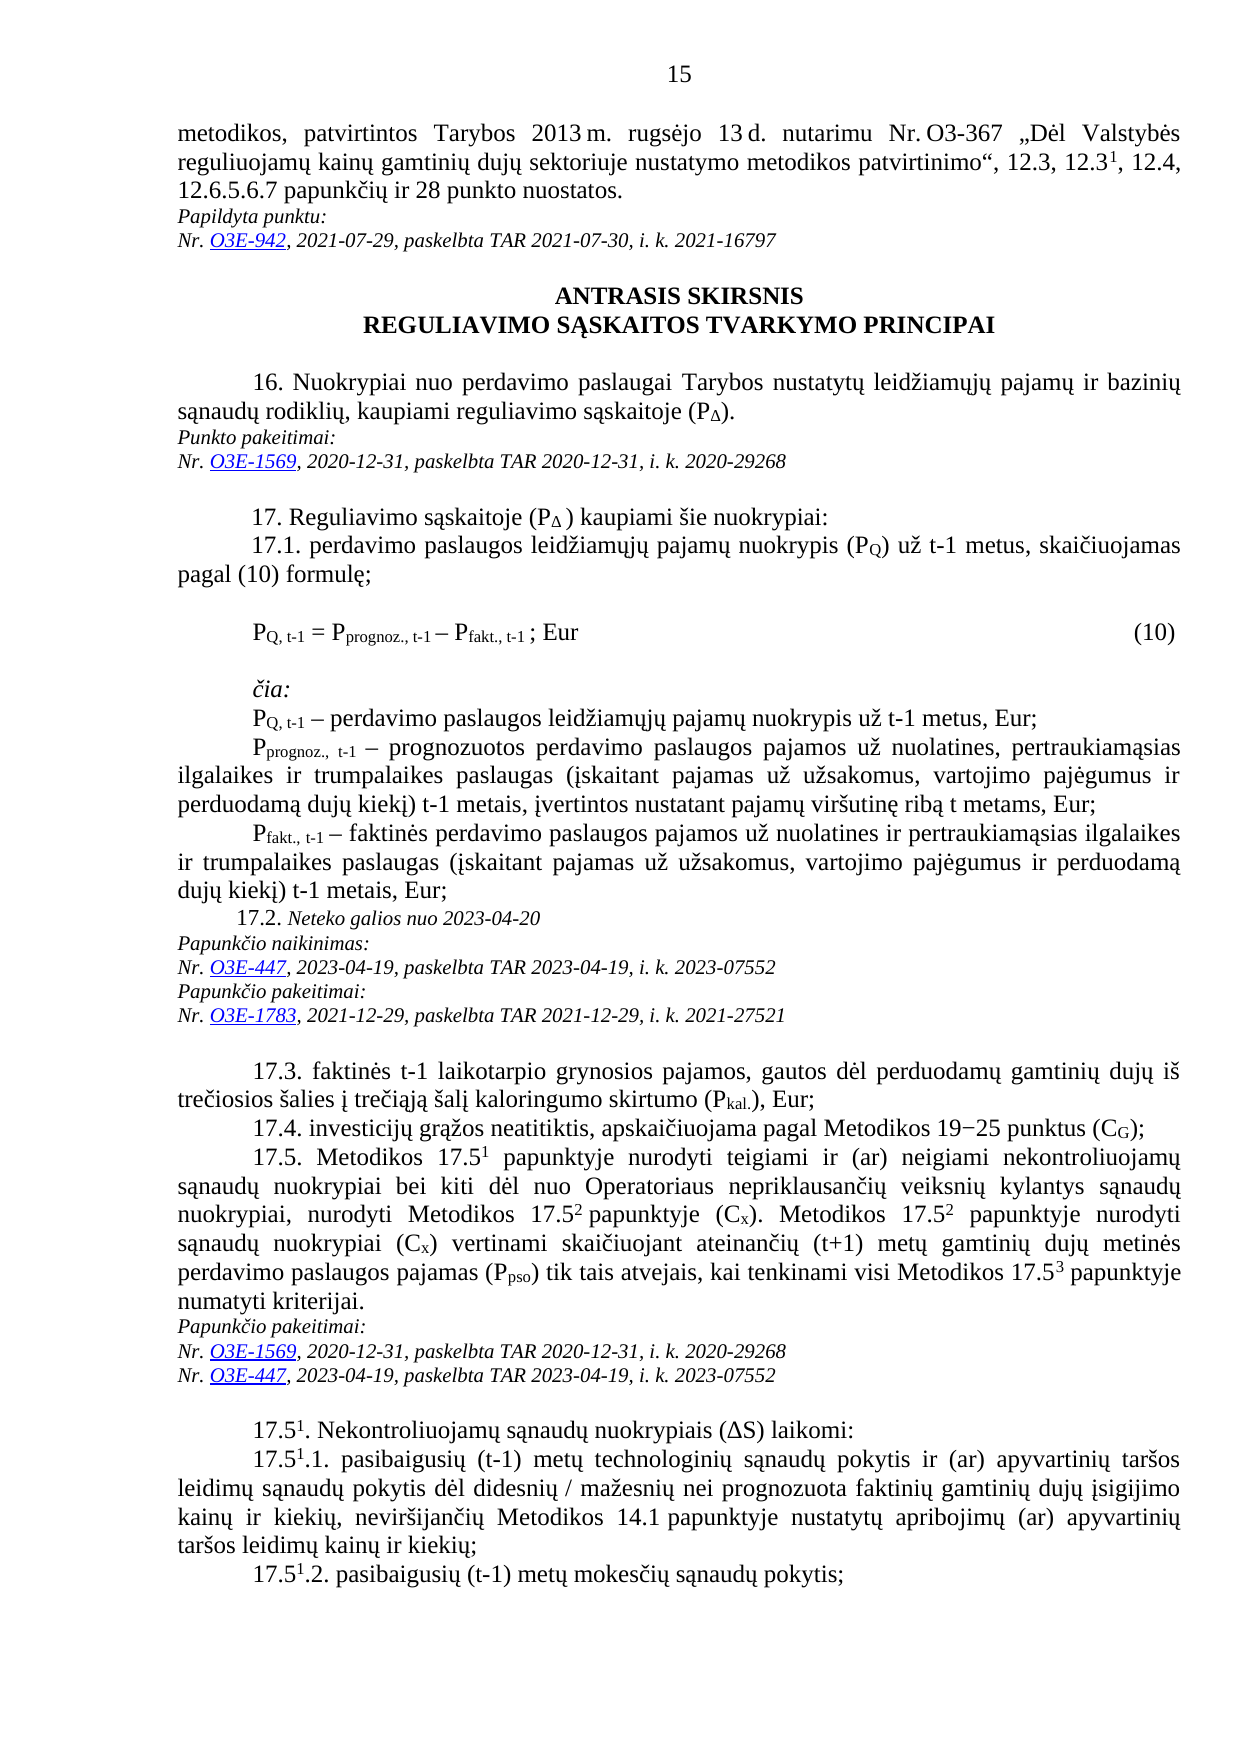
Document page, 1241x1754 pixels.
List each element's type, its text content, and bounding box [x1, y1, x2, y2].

text Nr. O3E-447, 2023-04-19, paskelbta TAR 2023-04-19, i. k. 2023-07552 [177, 955, 1181, 979]
text Pprognoz., t-1 – prognozuotos perdavimo paslaugos pajamos už nuolatines, pertraukiamąsias ilgalaikes ir trumpalaikes paslaugas (įskaitant pajamas už užsakomus, vartojimo pajėgumus ir perduodamą dujų kiekį) t-1 metais, įvertintos nustatant pajamų viršutinę ribą t metams, Eur; [177, 732, 1181, 818]
text 17.51.1. pasibaigusių (t-1) metų technologinių sąnaudų pokytis ir (ar) apyvartinių taršos leidimų sąnaudų pokytis dėl didesnių / mažesnių nei prognozuota faktinių gamtinių dujų įsigijimo kainų ir kiekių, neviršijančių Metodikos 14.1 papunktyje nustatytų apribojimų (ar) apyvartinių taršos leidimų kainų ir kiekių; [177, 1444, 1181, 1559]
text Nr. O3E-942, 2021-07-29, paskelbta TAR 2021-07-30, i. k. 2021-16797 [177, 228, 1181, 252]
text Punkto pakeitimai: [177, 425, 1181, 449]
text 17.1. perdavimo paslaugos leidžiamųjų pajamų nuokrypis (PQ) už t-1 metus, skaičiuojamas pagal (10) formulę; [177, 531, 1181, 588]
text 17.4. investicijų grąžos neatitiktis, apskaičiuojama pagal Metodikos 19−25 punktus (CG); [177, 1113, 1181, 1142]
text Nr. O3E-1569, 2020-12-31, paskelbta TAR 2020-12-31, i. k. 2020-29268 [177, 449, 1181, 473]
text REGULIAVIMO SĄSKAITOS TVARKYMO PRINCIPAI [177, 310, 1181, 339]
text Nr. O3E-1783, 2021-12-29, paskelbta TAR 2021-12-29, i. k. 2021-27521 [177, 1003, 1181, 1027]
text 17. Reguliavimo sąskaitoje (P∆ ) kaupiami šie nuokrypiai: [177, 502, 1181, 531]
text 17.51.2. pasibaigusių (t-1) metų mokesčių sąnaudų pokytis; [177, 1559, 1181, 1588]
text 17.51. Nekontroliuojamų sąnaudų nuokrypiais (∆S) laikomi: [177, 1415, 1181, 1444]
text Papunkčio naikinimas: [177, 931, 1181, 955]
text 17.3. faktinės t-1 laikotarpio grynosios pajamos, gautos dėl perduodamų gamtinių dujų iš trečiosios šalies į trečiąją šalį kaloringumo skirtumo (Pkal.), Eur; [177, 1056, 1181, 1113]
text Pfakt., t-1 – faktinės perdavimo paslaugos pajamos už nuolatines ir pertraukiamąsias ilgalaikes ir trumpalaikes paslaugas (įskaitant pajamas už užsakomus, vartojimo pajėgumus ir perduodamą dujų kiekį) t-1 metais, Eur; [177, 818, 1181, 904]
text Nr. O3E-1569, 2020-12-31, paskelbta TAR 2020-12-31, i. k. 2020-29268 [177, 1338, 1181, 1363]
text Papunkčio pakeitimai: [177, 1314, 1181, 1338]
text čia: [177, 674, 1181, 703]
text ANTRASIS SKIRSNIS [177, 281, 1181, 310]
text PQ, t-1 = Pprognoz., t-1 – Pfakt., t-1 ; Eur (10) [177, 617, 1181, 646]
text 17.2. Neteko galios nuo 2023-04-20 [177, 904, 1181, 931]
text 16. Nuokrypiai nuo perdavimo paslaugai Tarybos nustatytų leidžiamųjų pajamų ir bazinių sąnaudų rodiklių, kaupiami reguliavimo sąskaitoje (P∆). [177, 367, 1181, 425]
text Papildyta punktu: [177, 204, 1181, 228]
text 17.5. Metodikos 17.51 papunktyje nurodyti teigiami ir (ar) neigiami nekontroliuojamų sąnaudų nuokrypiai bei kiti dėl nuo Operatoriaus nepriklausančių veiksnių kylantys sąnaudų nuokrypiai, nurodyti Metodikos 17.52 papunktyje (Cx). Metodikos 17.52 papunktyje nurodyti sąnaudų nuokrypiai (Cx) vertinami skaičiuojant ateinančių (t+1) metų gamtinių dujų metinės perdavimo paslaugos pajamas (Ppso) tik tais atvejais, kai tenkinami visi Metodikos 17.53 papunktyje numatyti kriterijai. [177, 1142, 1181, 1314]
text metodikos, patvirtintos Tarybos 2013 m. rugsėjo 13 d. nutarimu Nr. O3-367 „Dėl Valstybės reguliuojamų kainų gamtinių dujų sektoriuje nustatymo metodikos patvirtinimo“, 12.3, 12.31, 12.4, 12.6.5.6.7 papunkčių ir 28 punkto nuostatos. [177, 118, 1181, 204]
text Nr. O3E-447, 2023-04-19, paskelbta TAR 2023-04-19, i. k. 2023-07552 [177, 1363, 1181, 1387]
text PQ, t-1 – perdavimo paslaugos leidžiamųjų pajamų nuokrypis už t-1 metus, Eur; [177, 703, 1181, 732]
text Papunkčio pakeitimai: [177, 979, 1181, 1003]
